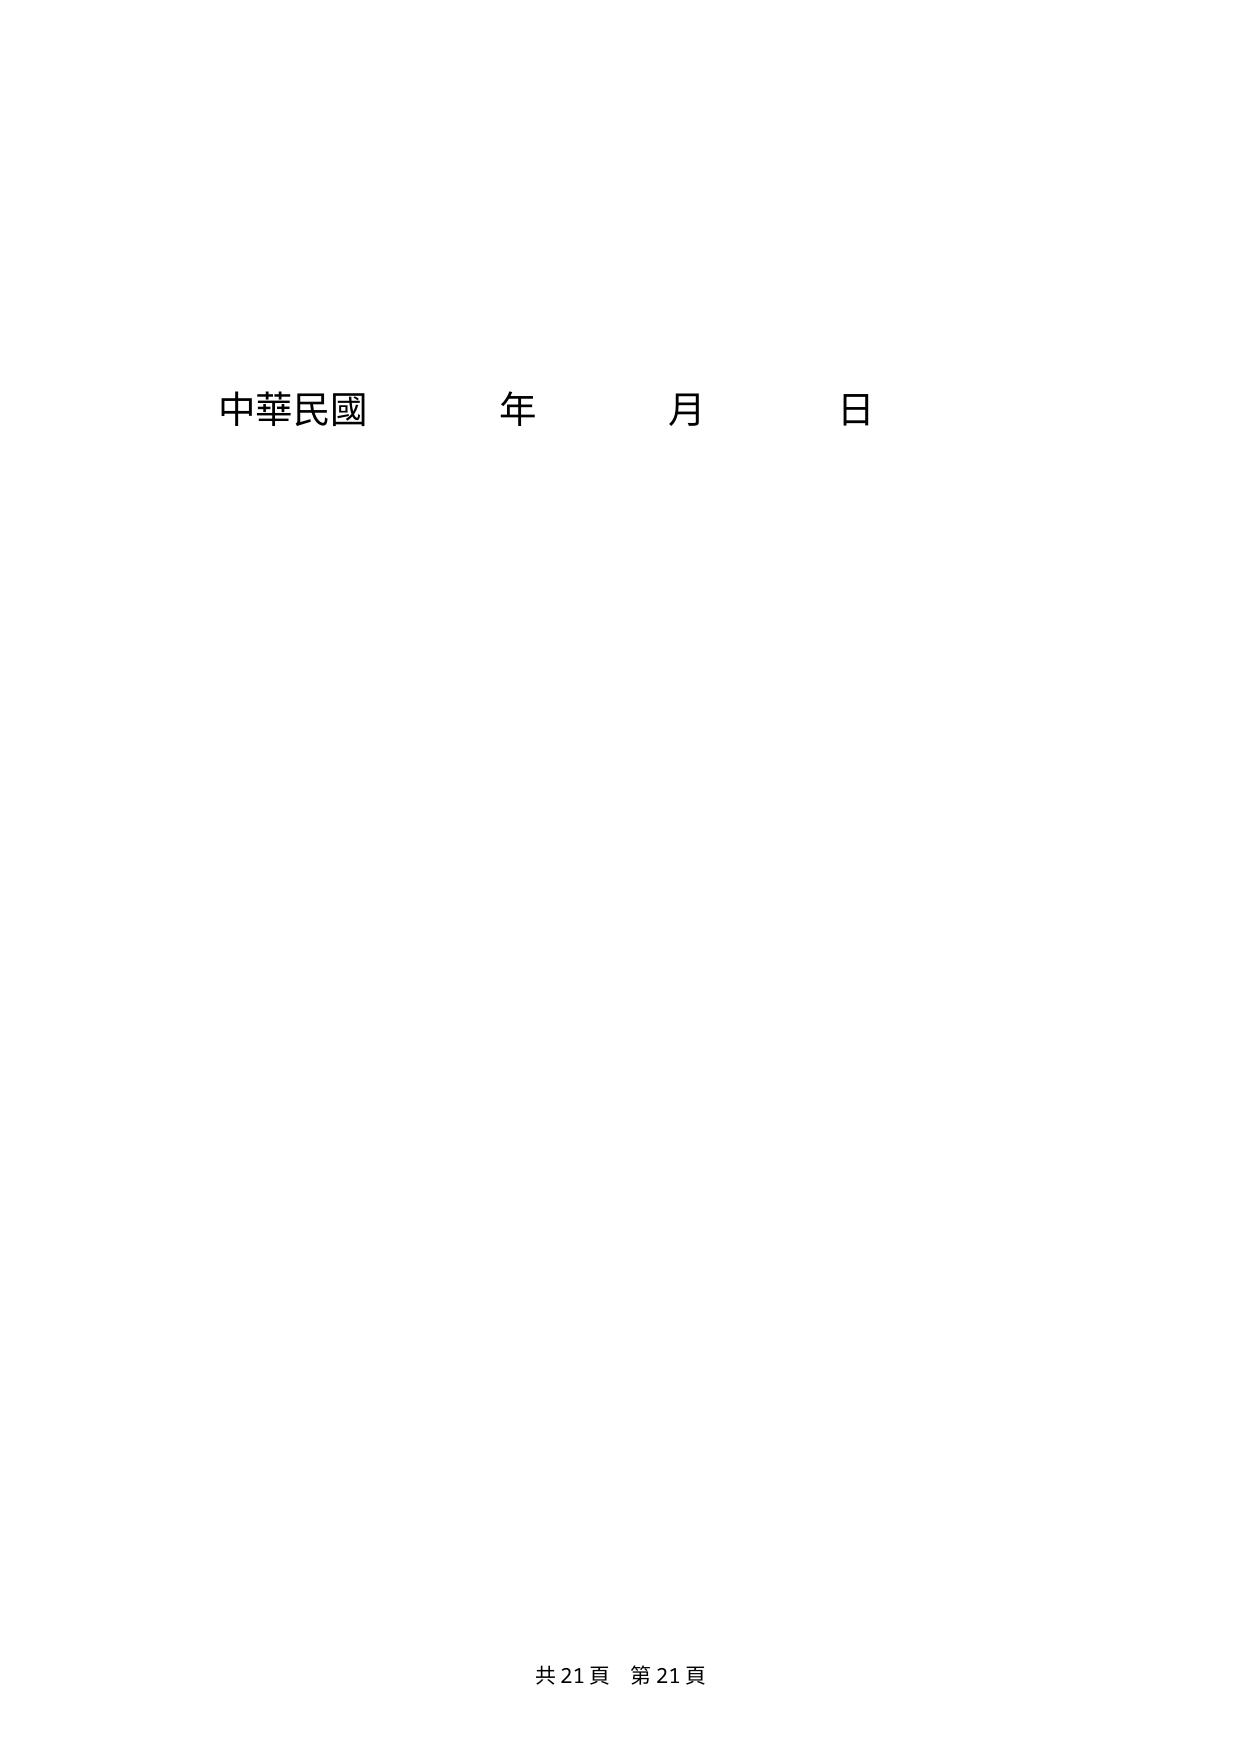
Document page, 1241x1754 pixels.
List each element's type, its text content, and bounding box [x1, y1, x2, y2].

text 中華民國 年 月 日 [218, 365, 1122, 428]
